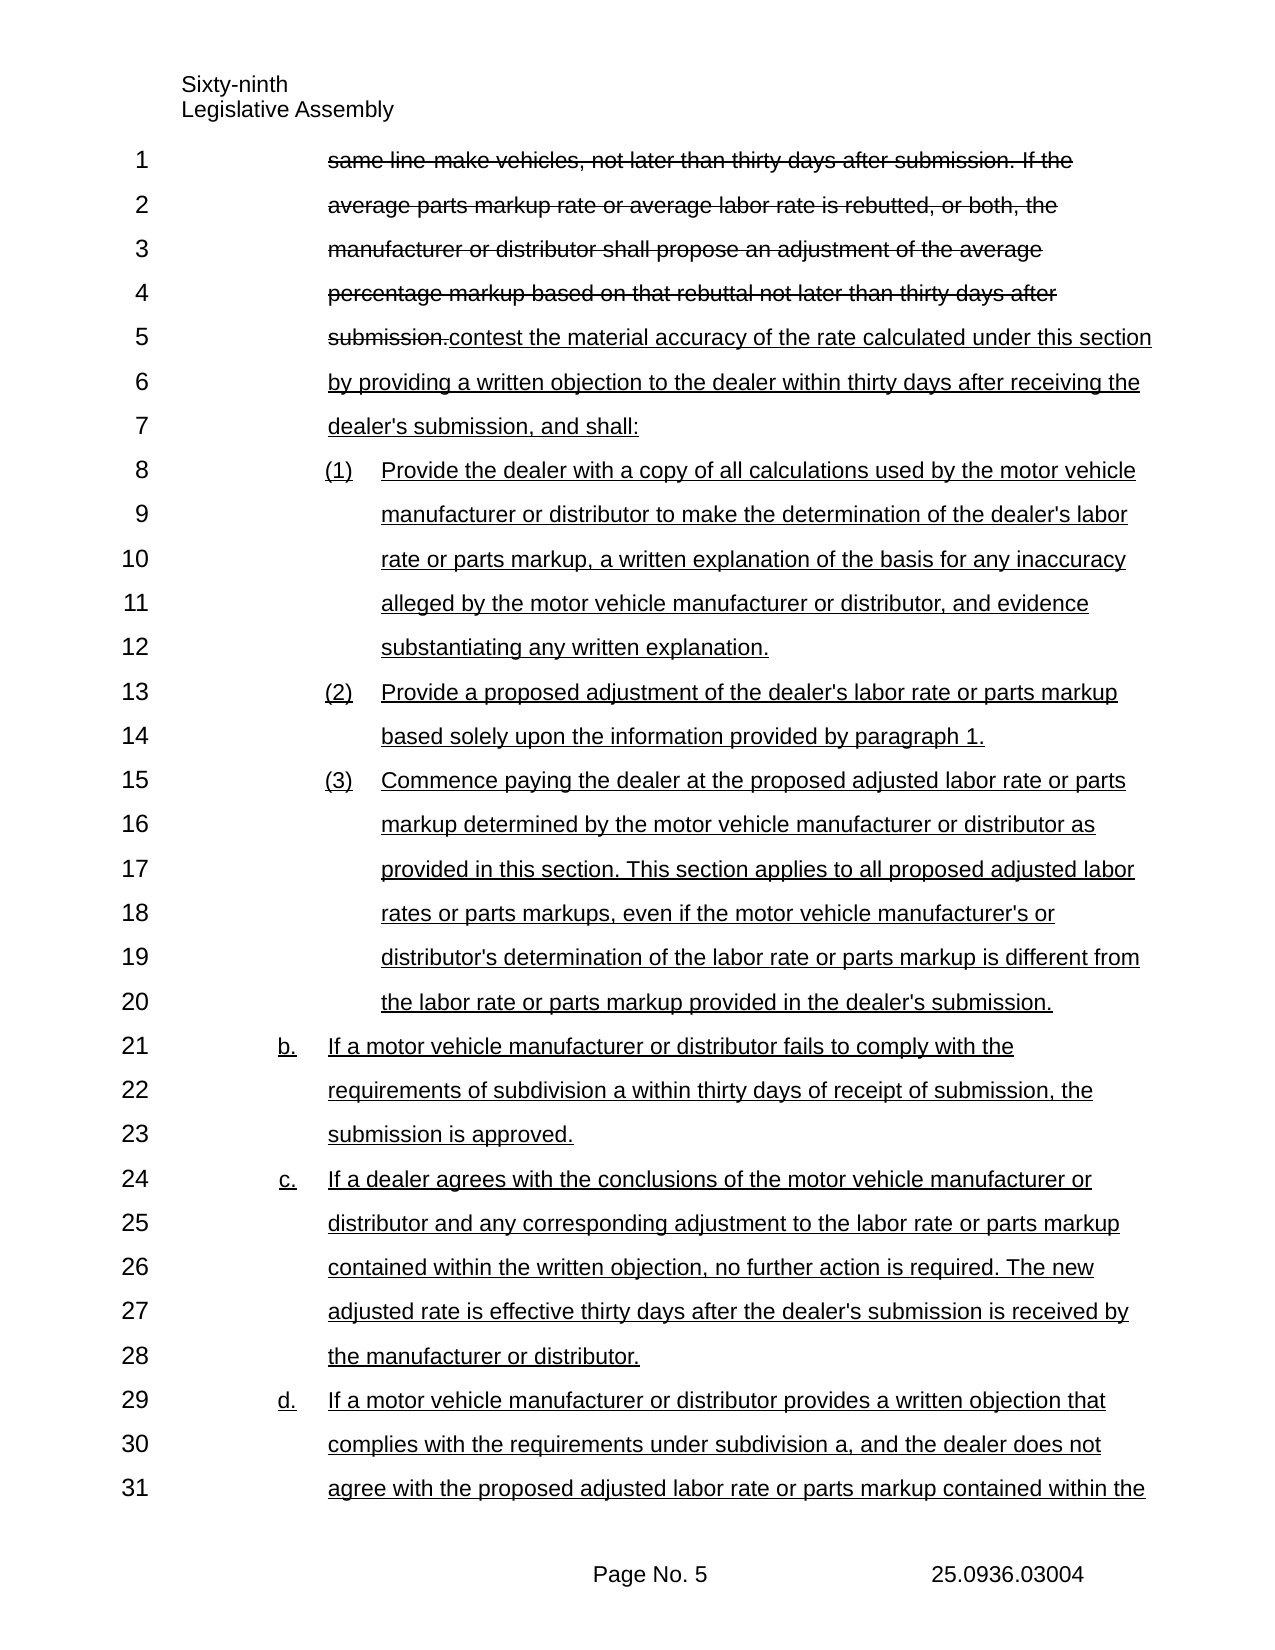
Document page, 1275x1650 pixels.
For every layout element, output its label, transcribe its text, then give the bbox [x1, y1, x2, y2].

text b. If a motor vehicle manufacturer or distributor fails to comply with the requirements of subdivision a within thirty days of receipt of submission, the submission is approved. [181, 1019, 1154, 1152]
text (2) Provide a proposed adjustment of the dealer's labor rate or parts markup based solely upon the information provided by paragraph 1. [181, 664, 1154, 753]
text (3) Commence paying the dealer at the proposed adjusted labor rate or parts markup determined by the motor vehicle manufacturer or distributor as provided in this section. This section applies to all proposed adjusted labor rates or parts markups, even if the motor vehicle manufacturer's or distributor's determination of the labor rate or parts markup is different from the labor rate or parts markup provided in the dealer's submission. [181, 753, 1154, 1019]
text same line‑make vehicles, not later than thirty days after submission. If the average parts markup rate or average labor rate is rebutted, or both, the manufacturer or distributor shall propose an adjustment of the average percentage markup based on that rebuttal not later than thirty days after submission.contest the material accuracy of the rate calculated under this section by providing a written objection to the dealer within thirty days after receiving the dealer's submission, and shall: [181, 133, 1154, 443]
text d. If a motor vehicle manufacturer or distributor provides a written objection that complies with the requirements under subdivision a, and the dealer does not agree with the proposed adjusted labor rate or parts markup contained within the [181, 1373, 1154, 1506]
text c. If a dealer agrees with the conclusions of the motor vehicle manufacturer or distributor and any corresponding adjustment to the labor rate or parts markup contained within the written objection, no further action is required. The new adjusted rate is effective thirty days after the dealer's submission is received by the manufacturer or distributor. [181, 1152, 1154, 1373]
text (1) Provide the dealer with a copy of all calculations used by the motor vehicle manufacturer or distributor to make the determination of the dealer's labor rate or parts markup, a written explanation of the basis for any inaccuracy alleged by the motor vehicle manufacturer or distributor, and evidence substantiating any written explanation. [181, 443, 1154, 664]
